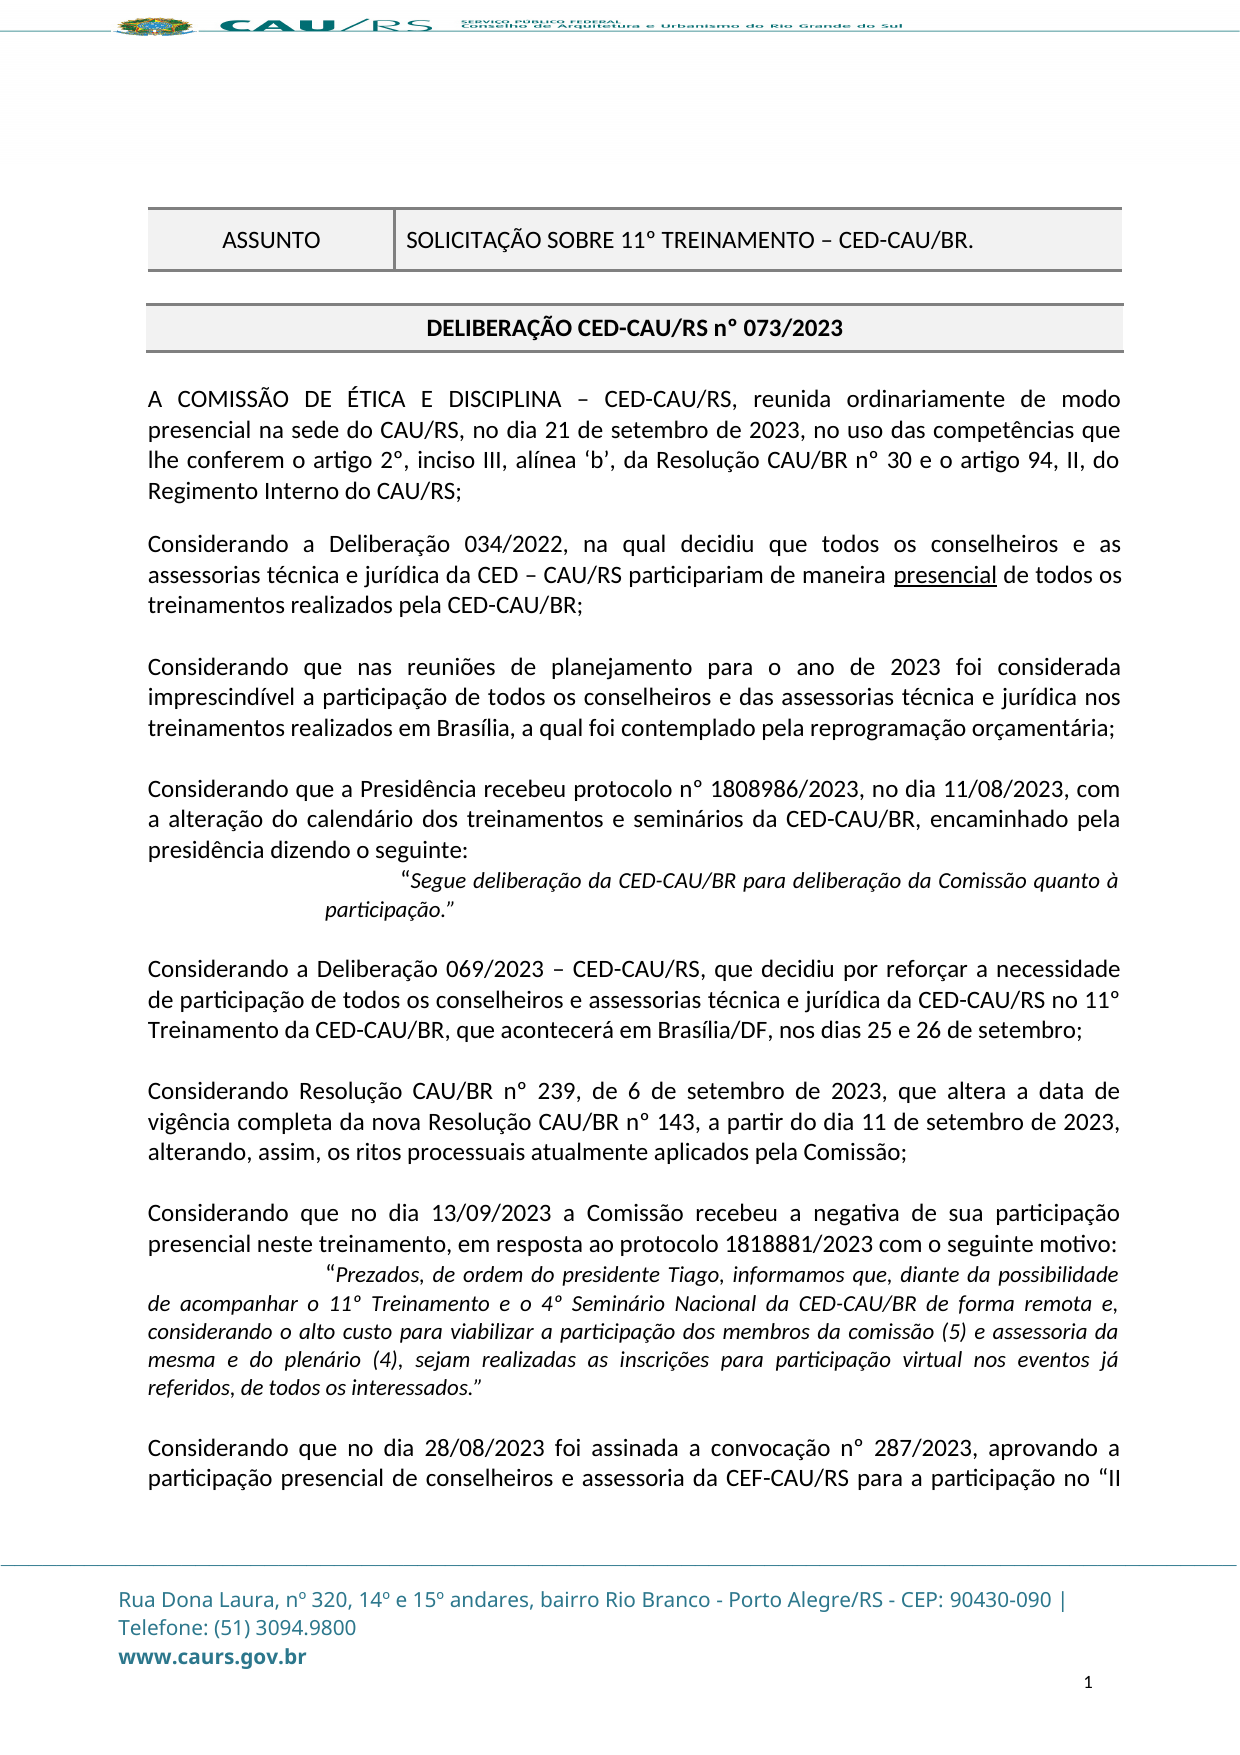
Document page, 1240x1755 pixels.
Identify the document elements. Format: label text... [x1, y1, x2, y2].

text Considerando a Deliberação 034/2022, na qual decidiu que todos os conselheiros e as assessorias técnica e jurídica da CED – CAU/RS participariam de maneira presencial de todos os treinamentos realizados pela CED-CAU/BR; [148, 529, 1122, 620]
text “Segue deliberação da CED-CAU/BR para deliberação da Comissão quanto à participação.” [325, 864, 1122, 923]
text A COMISSÃO DE ÉTICA E DISCIPLINA – CED-CAU/RS, reunida ordinariamente de modo presencial na sede do CAU/RS, no dia 21 de setembro de 2023, no uso das competências que lhe conferem o artigo 2º, inciso III, alínea ‘b’, da Resolução CAU/BR nº 30 e o artigo 94, II, do Regimento Interno do CAU/RS; [148, 384, 1122, 506]
text Considerando que a Presidência recebeu protocolo nº 1808986/2023, no dia 11/08/2023, com a alteração do calendário dos treinamentos e seminários da CED-CAU/BR, encaminhado pela presidência dizendo o seguinte: [148, 773, 1122, 864]
text “Prezados, de ordem do presidente Tiago, informamos que, diante da possibilidade de acompanhar o 11º Treinamento e o 4º Seminário Nacional da CED-CAU/BR de forma remota e, considerando o alto custo para viabilizar a participação dos membros da comissão (5) e assessoria da mesma e do plenário (4), sejam realizadas as inscrições para participação virtual nos eventos já referidos, de todos os interessados.” [148, 1259, 1122, 1401]
text Considerando que no dia 28/08/2023 foi assinada a convocação nº 287/2023, aprovando a participação presencial de conselheiros e assessoria da CEF-CAU/RS para a participação no “II [148, 1432, 1122, 1493]
table_header DELIBERAÇÃO CED-CAU/RS nº 073/2023 [146, 306, 1123, 350]
table_header ASSUNTO [148, 210, 393, 269]
table_header SOLICITAÇÃO SOBRE 11º TREINAMENTO – CED-CAU/BR. [396, 210, 1122, 269]
text Considerando Resolução CAU/BR nº 239, de 6 de setembro de 2023, que altera a data de vigência completa da nova Resolução CAU/BR nº 143, a partir do dia 11 de setembro de 2023, alterando, assim, os ritos processuais atualmente aplicados pela Comissão; [148, 1076, 1122, 1167]
text Considerando a Deliberação 069/2023 – CED-CAU/RS, que decidiu por reforçar a necessidade de participação de todos os conselheiros e assessorias técnica e jurídica da CED-CAU/RS no 11º Treinamento da CED-CAU/BR, que acontecerá em Brasília/DF, nos dias 25 e 26 de setembro; [148, 953, 1122, 1045]
text Considerando que nas reuniões de planejamento para o ano de 2023 foi considerada imprescindível a participação de todos os conselheiros e das assessorias técnica e jurídica nos treinamentos realizados em Brasília, a qual foi contemplado pela reprogramação orçamentária; [148, 651, 1122, 742]
text Considerando que no dia 13/09/2023 a Comissão recebeu a negativa de sua participação presencial neste treinamento, em resposta ao protocolo 1818881/2023 com o seguinte motivo: [148, 1198, 1122, 1259]
